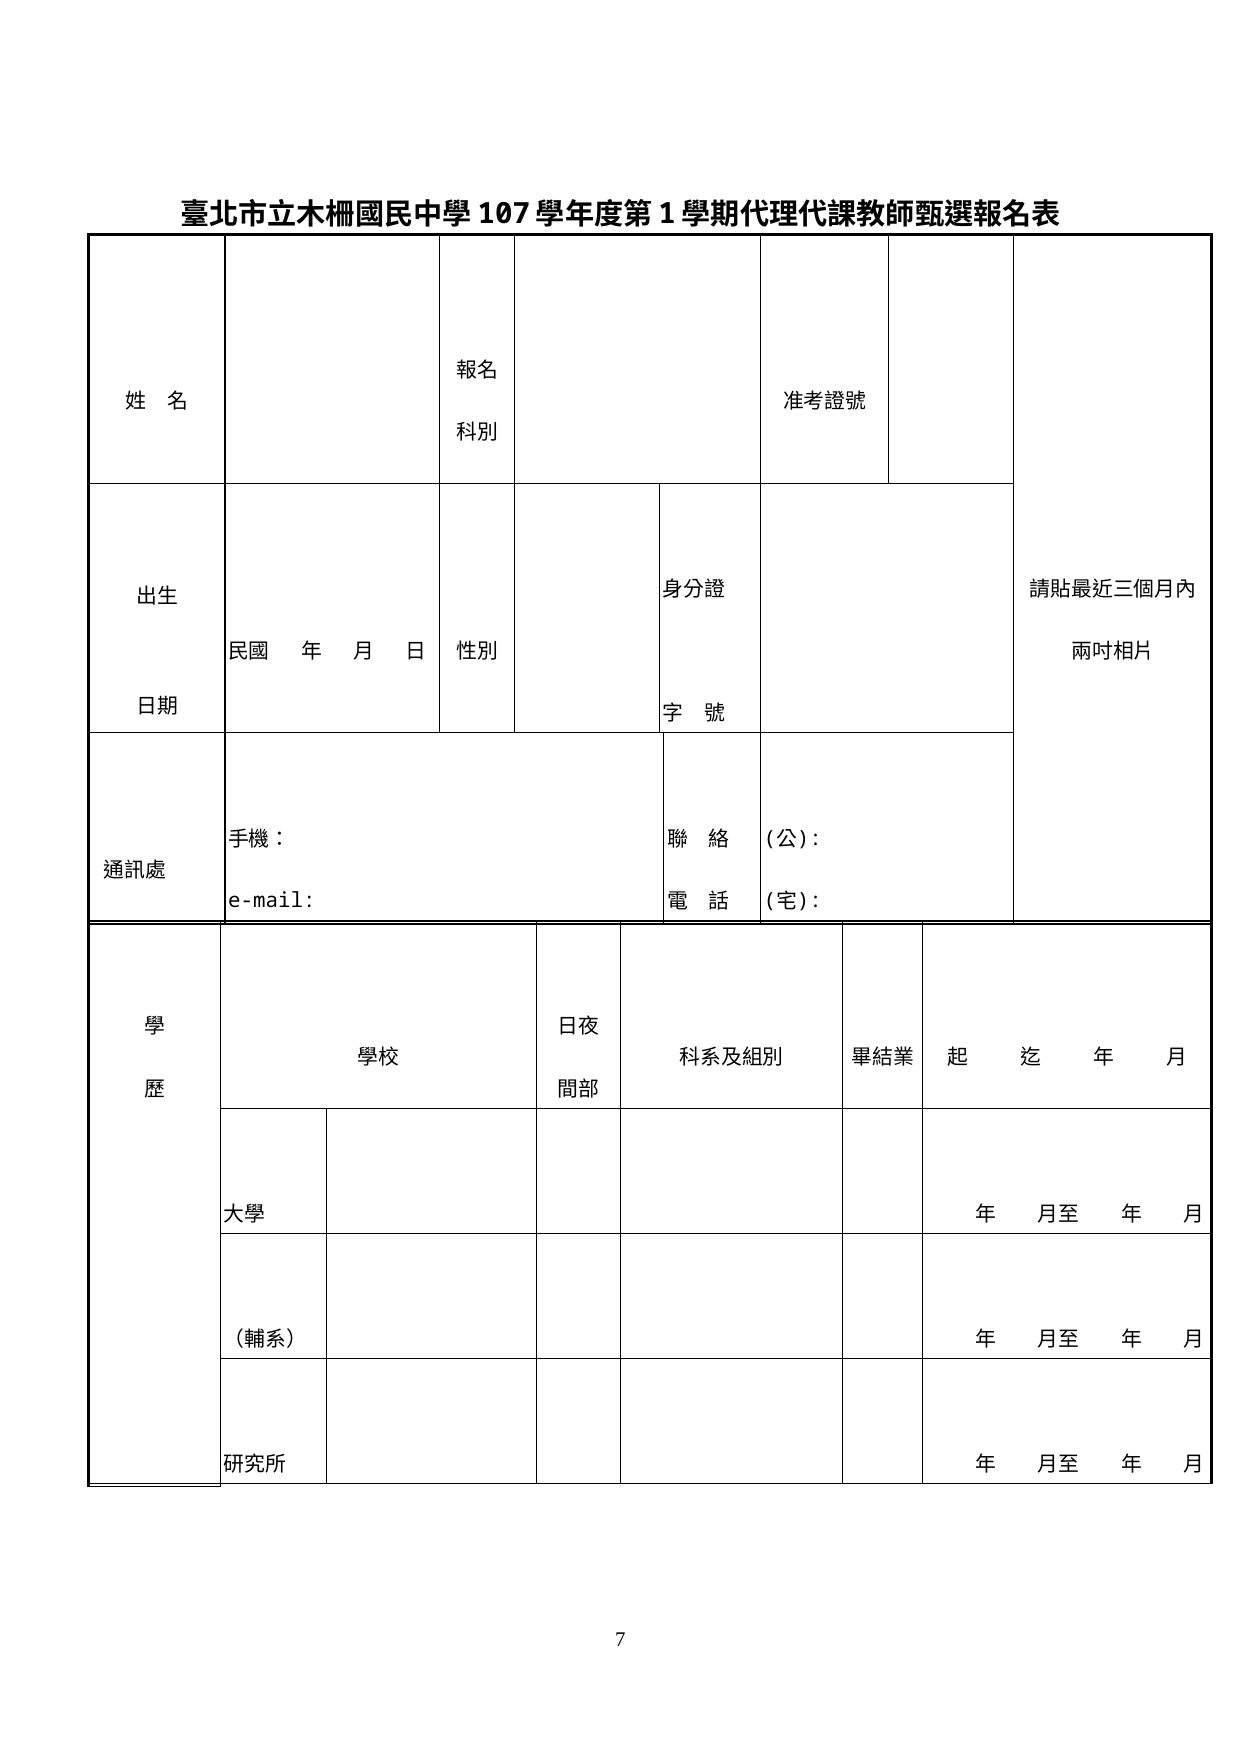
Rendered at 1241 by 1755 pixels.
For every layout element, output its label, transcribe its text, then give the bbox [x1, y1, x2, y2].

table_cell (公): (宅): [761, 733, 1013, 920]
table_cell [515, 484, 659, 732]
table_cell 年 月至 年 月 [923, 1234, 1210, 1358]
table_cell [621, 1359, 842, 1483]
table_cell （輔系） [221, 1234, 326, 1358]
table_cell [537, 1234, 620, 1358]
table_cell 學校 [221, 925, 536, 1108]
table_cell [843, 1359, 922, 1483]
table_cell 日夜 間部 [537, 925, 620, 1108]
table_cell [327, 1109, 536, 1233]
table_cell 出生 日期 [90, 484, 224, 732]
table_cell [621, 1234, 842, 1358]
table_cell 起 迄 年 月 [923, 925, 1210, 1108]
table_cell 民國 年 月 日 [226, 484, 439, 732]
table_header [889, 236, 1013, 483]
table_header [226, 236, 439, 483]
table_cell 年 月至 年 月 [923, 1109, 1210, 1233]
table_cell [537, 1359, 620, 1483]
table_cell [327, 1234, 536, 1358]
table_cell [327, 1359, 536, 1483]
table_cell [843, 1234, 922, 1358]
table_header 報名 科別 [440, 236, 514, 483]
table_cell 研究所 [221, 1359, 326, 1483]
table_cell 科系及組別 [621, 925, 842, 1108]
table_header 姓 名 [90, 236, 224, 483]
table_cell [537, 1109, 620, 1233]
table_header 請貼最近三個月內兩吋相片 [1014, 236, 1210, 920]
table_header 准考證號 [761, 236, 888, 483]
table_cell [621, 1109, 842, 1233]
text 臺北市立木柵國民中學107學年度第1學期代理代課教師甄選報名表 [89, 170, 1152, 233]
table_cell 手機： e-mail: [226, 733, 663, 920]
table_cell 大學 [221, 1109, 326, 1233]
table_cell 身分證 字 號 [660, 484, 760, 732]
table_cell 畢結業 [843, 925, 922, 1108]
table_cell 性別 [440, 484, 514, 732]
table_cell 聯 絡 電 話 [664, 733, 760, 920]
table_header [515, 236, 760, 483]
table_cell 通訊處 [90, 733, 224, 920]
table_cell 年 月至 年 月 [923, 1359, 1210, 1483]
table_cell [843, 1109, 922, 1233]
table_cell [761, 484, 1013, 732]
table_cell 學 歷 [90, 925, 220, 1483]
